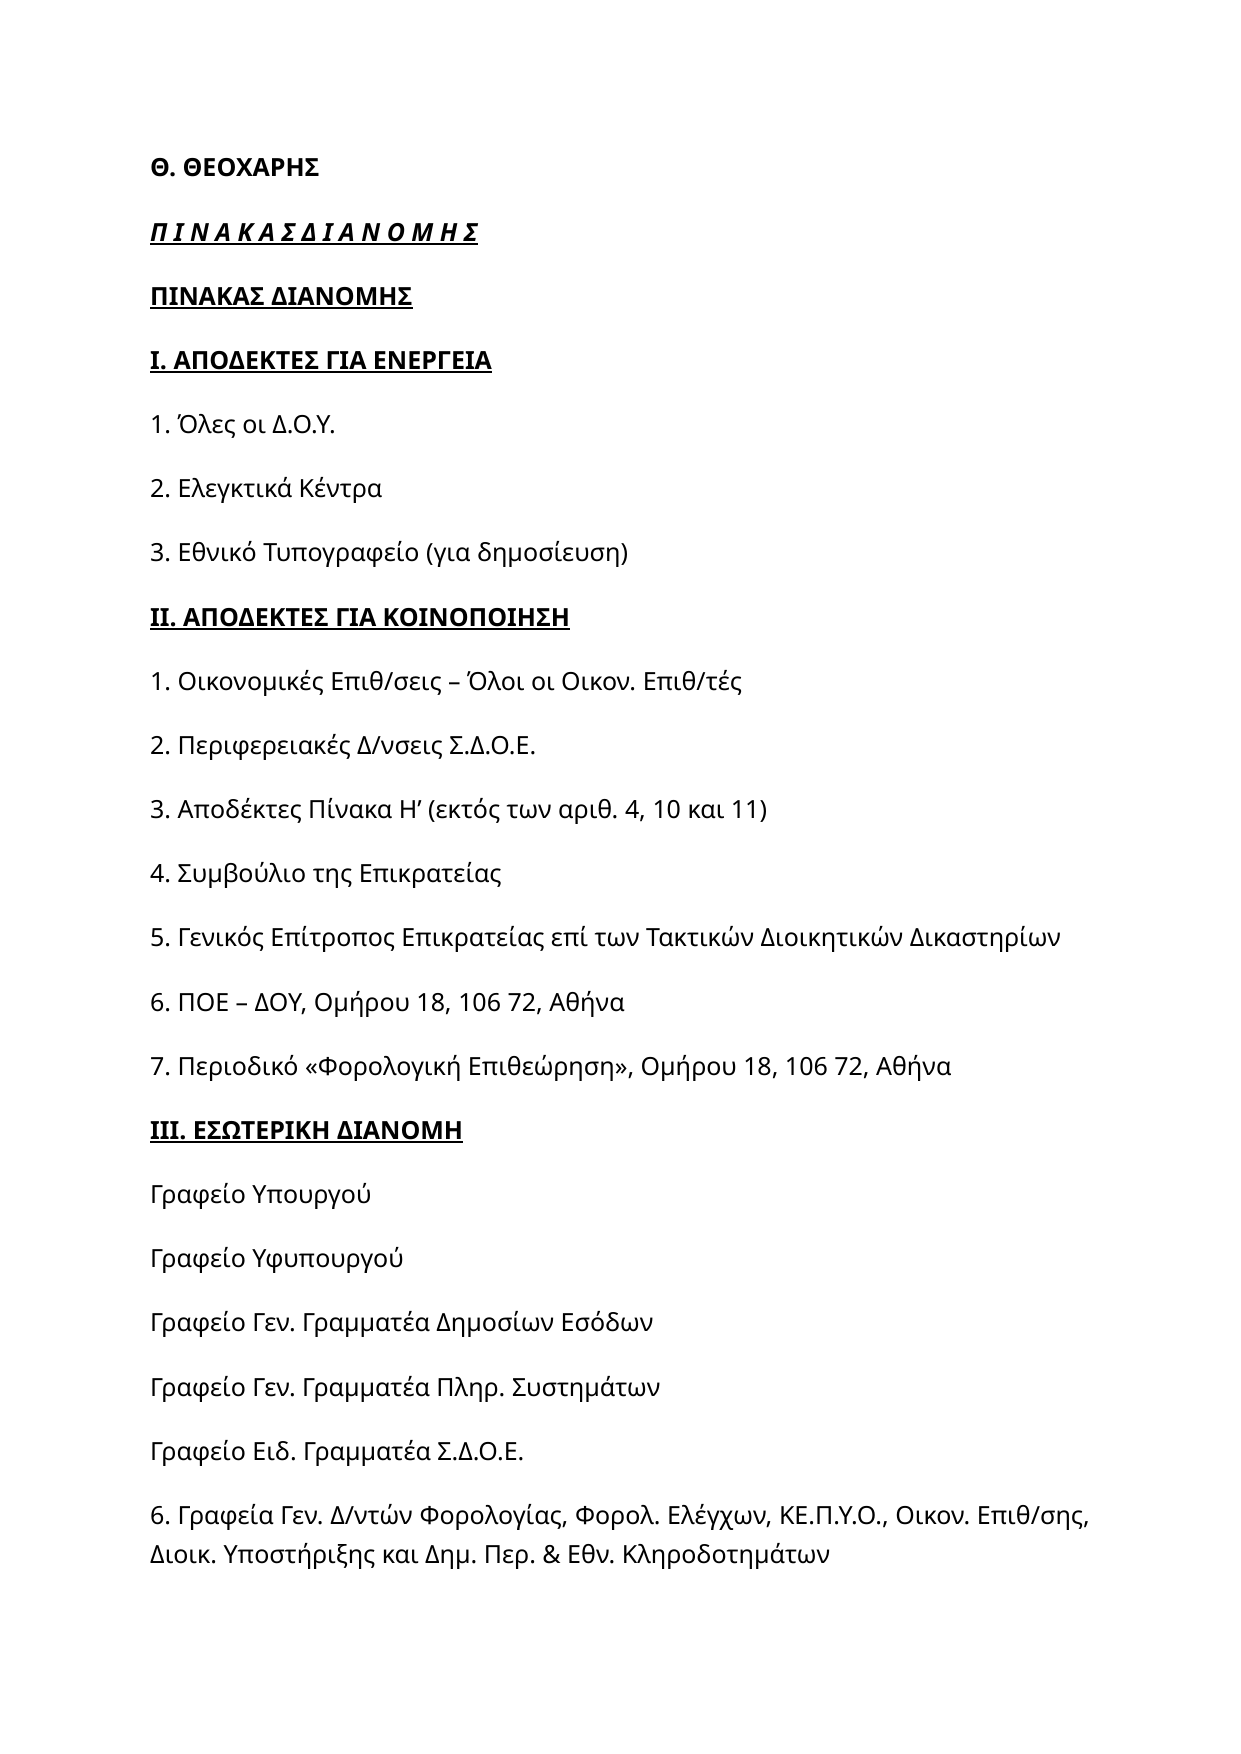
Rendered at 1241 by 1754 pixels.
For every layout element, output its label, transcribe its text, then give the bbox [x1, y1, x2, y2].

text 5. Γενικός Επίτροπος Επικρατείας επί των Τακτικών Διοικητικών Δικαστηρίων [150, 920, 1090, 954]
text Ι. ΑΠΟΔΕΚΤΕΣ ΓΙΑ ΕΝΕΡΓΕΙΑ [150, 342, 1090, 377]
text 2. Περιφερειακές Δ/νσεις Σ.Δ.Ο.Ε. [150, 727, 1090, 762]
text Π Ι Ν Α Κ Α Σ Δ Ι Α Ν Ο Μ Η Σ [150, 214, 1090, 248]
text 6. Γραφεία Γεν. Δ/ντών Φορολογίας, Φορολ. Ελέγχων, ΚΕ.Π.Υ.Ο., Οικον. Επιθ/σης, Διοικ. Υποστήριξης και Δημ. Περ. & Εθν. Κληροδοτημάτων [150, 1497, 1090, 1571]
text Γραφείο Υπουργού [150, 1177, 1090, 1211]
text Γραφείο Ειδ. Γραμματέα Σ.Δ.Ο.Ε. [150, 1433, 1090, 1467]
text Γραφείο Γεν. Γραμματέα Πληρ. Συστημάτων [150, 1369, 1090, 1403]
text ΙΙ. ΑΠΟΔΕΚΤΕΣ ΓΙΑ ΚΟΙΝΟΠΟΙΗΣΗ [150, 599, 1090, 633]
text Θ. ΘΕΟΧΑΡΗΣ [150, 150, 1090, 184]
text ΙΙΙ. ΕΣΩΤΕΡΙΚΗ ΔΙΑΝΟΜΗ [150, 1112, 1090, 1147]
text 6. ΠΟΕ – ΔΟΥ, Ομήρου 18, 106 72, Αθήνα [150, 984, 1090, 1018]
text Γραφείο Γεν. Γραμματέα Δημοσίων Εσόδων [150, 1305, 1090, 1339]
text 7. Περιοδικό «Φορολογική Επιθεώρηση», Ομήρου 18, 106 72, Αθήνα [150, 1048, 1090, 1082]
text Γραφείο Υφυπουργού [150, 1241, 1090, 1275]
text 1. Όλες οι Δ.Ο.Υ. [150, 407, 1090, 441]
text 4. Συμβούλιο της Επικρατείας [150, 856, 1090, 890]
text 2. Ελεγκτικά Κέντρα [150, 471, 1090, 505]
text 1. Οικονομικές Επιθ/σεις – Όλοι οι Οικον. Επιθ/τές [150, 663, 1090, 697]
text 3. Εθνικό Τυπογραφείο (για δημοσίευση) [150, 535, 1090, 569]
text 3. Αποδέκτες Πίνακα Η’ (εκτός των αριθ. 4, 10 και 11) [150, 792, 1090, 826]
text ΠΙΝΑΚΑΣ ΔΙΑΝΟΜΗΣ [150, 278, 1090, 312]
